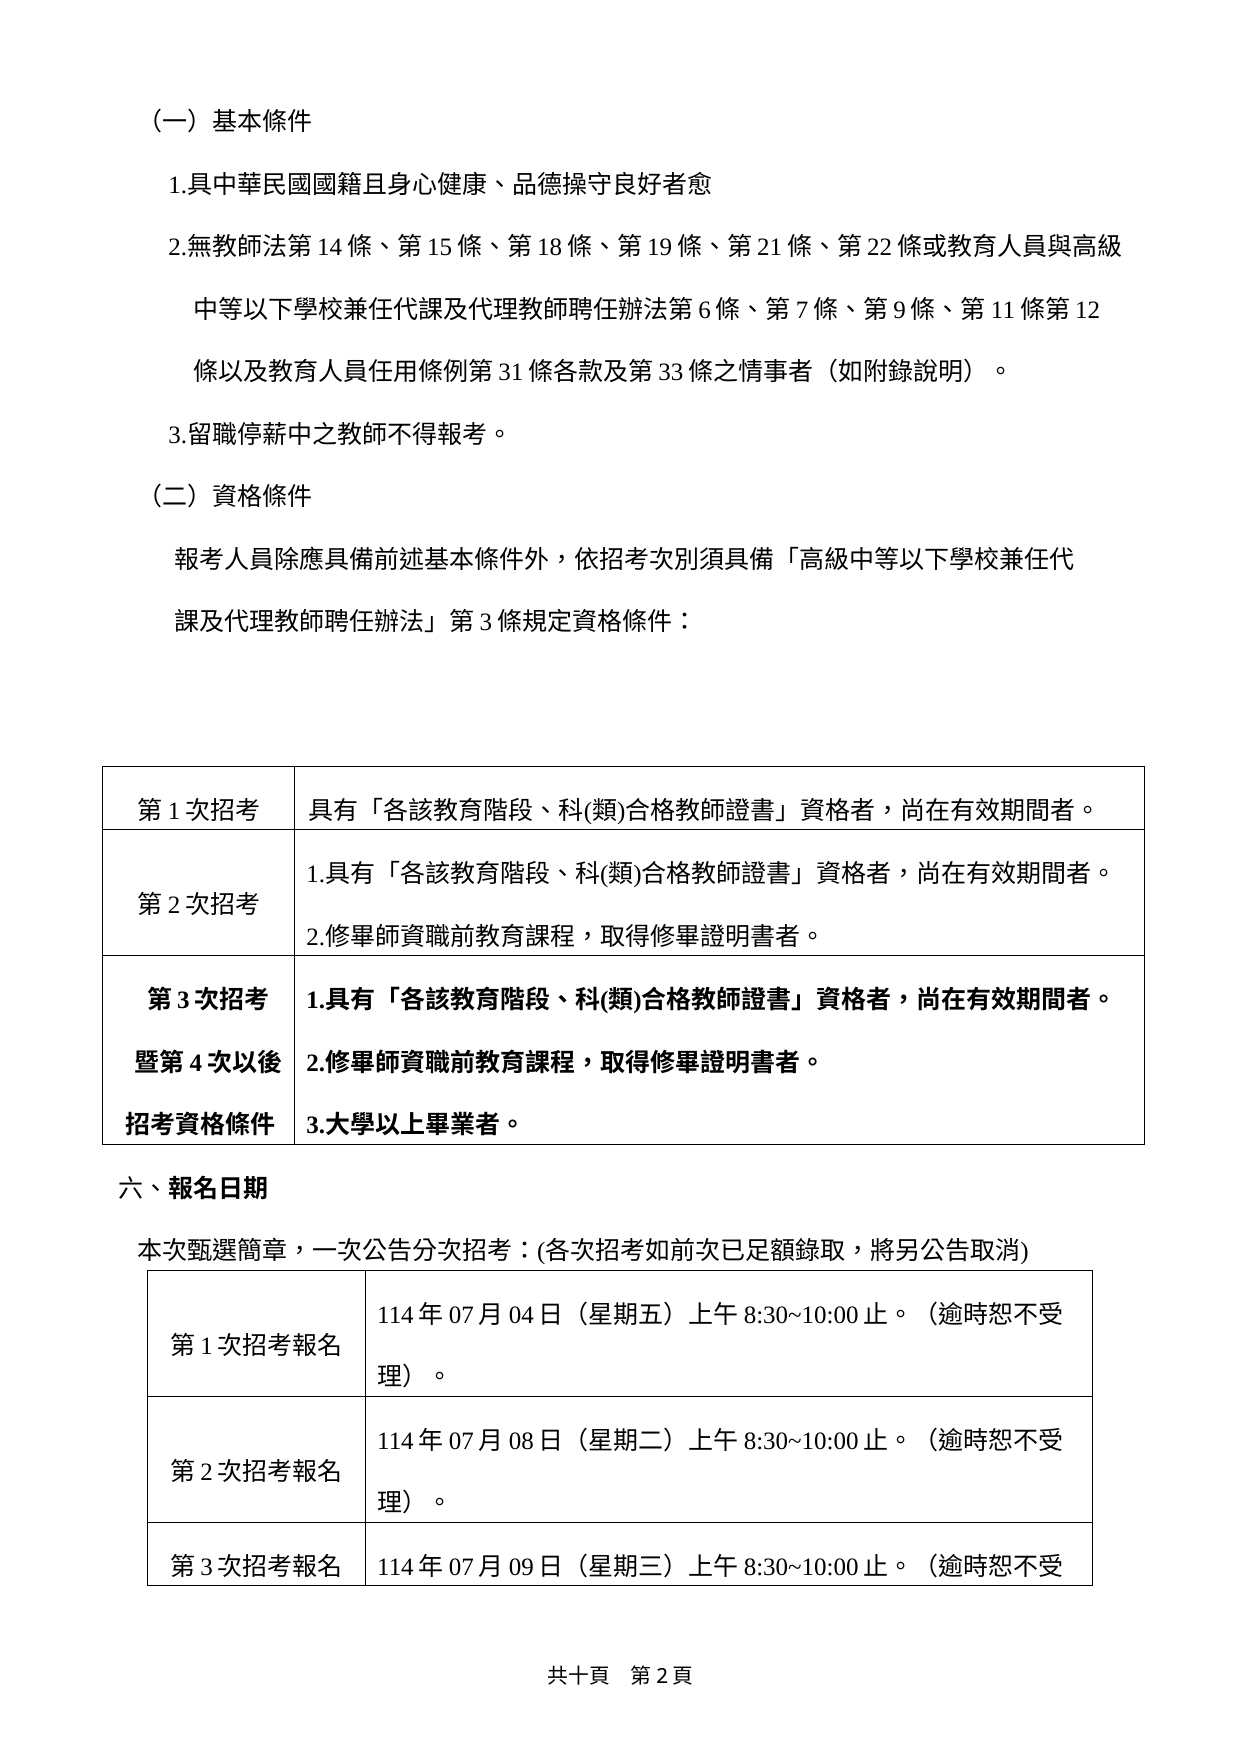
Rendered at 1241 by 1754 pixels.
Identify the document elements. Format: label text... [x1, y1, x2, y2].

table_header 第1次招考報名 [148, 1271, 365, 1396]
table_header 具有「各該教育階段、科(類)合格教師證書」資格者，尚在有效期間者。 [295, 767, 1144, 829]
table_cell 第2次招考報名 [148, 1397, 365, 1522]
table_cell 第3次招考 暨第4次以後 招考資格條件 [103, 956, 294, 1144]
table_cell 第3次招考報名 [148, 1523, 365, 1585]
table_cell 114年07月09日（星期三）上午8:30~10:00止。（逾時恕不受 [366, 1523, 1092, 1585]
text （二）資格條件 [118, 453, 1122, 516]
text 六、報名日期 [118, 1145, 1122, 1207]
table_cell 第2次招考 [103, 830, 294, 955]
table_header 第1次招考 [103, 767, 294, 829]
text 3.留職停薪中之教師不得報考。 [118, 391, 1122, 453]
text 課及代理教師聘任辦法」第3條規定資格條件： [118, 578, 1122, 641]
text （一）基本條件 [118, 78, 1122, 141]
table_cell 1.具有「各該教育階段、科(類)合格教師證書」資格者，尚在有效期間者。 2.修畢師資職前教育課程，取得修畢證明書者。 [295, 830, 1144, 955]
table_header 114年07月04日（星期五）上午8:30~10:00止。（逾時恕不受理）。 [366, 1271, 1092, 1396]
text 本次甄選簡章，一次公告分次招考：(各次招考如前次已足額錄取，將另公告取消) [118, 1207, 1122, 1270]
text 2.無教師法第14條、第15條、第18條、第19條、第21條、第22條或教育人員與高級中等以下學校兼任代課及代理教師聘任辦法第6條、第7條、第9條、第11條第12條以及教育人員任用條例第31條各款及第33條之情事者（如附錄說明）。 [118, 203, 1122, 391]
table_cell 1.具有「各該教育階段、科(類)合格教師證書」資格者，尚在有效期間者。 2.修畢師資職前教育課程，取得修畢證明書者。 3.大學以上畢業者。 [295, 956, 1144, 1144]
text 報考人員除應具備前述基本條件外，依招考次別須具備「高級中等以下學校兼任代 [118, 516, 1122, 578]
text 1.具中華民國國籍且身心健康、品德操守良好者愈 [118, 141, 1122, 203]
table_cell 114年07月08日（星期二）上午8:30~10:00止。（逾時恕不受理）。 [366, 1397, 1092, 1522]
